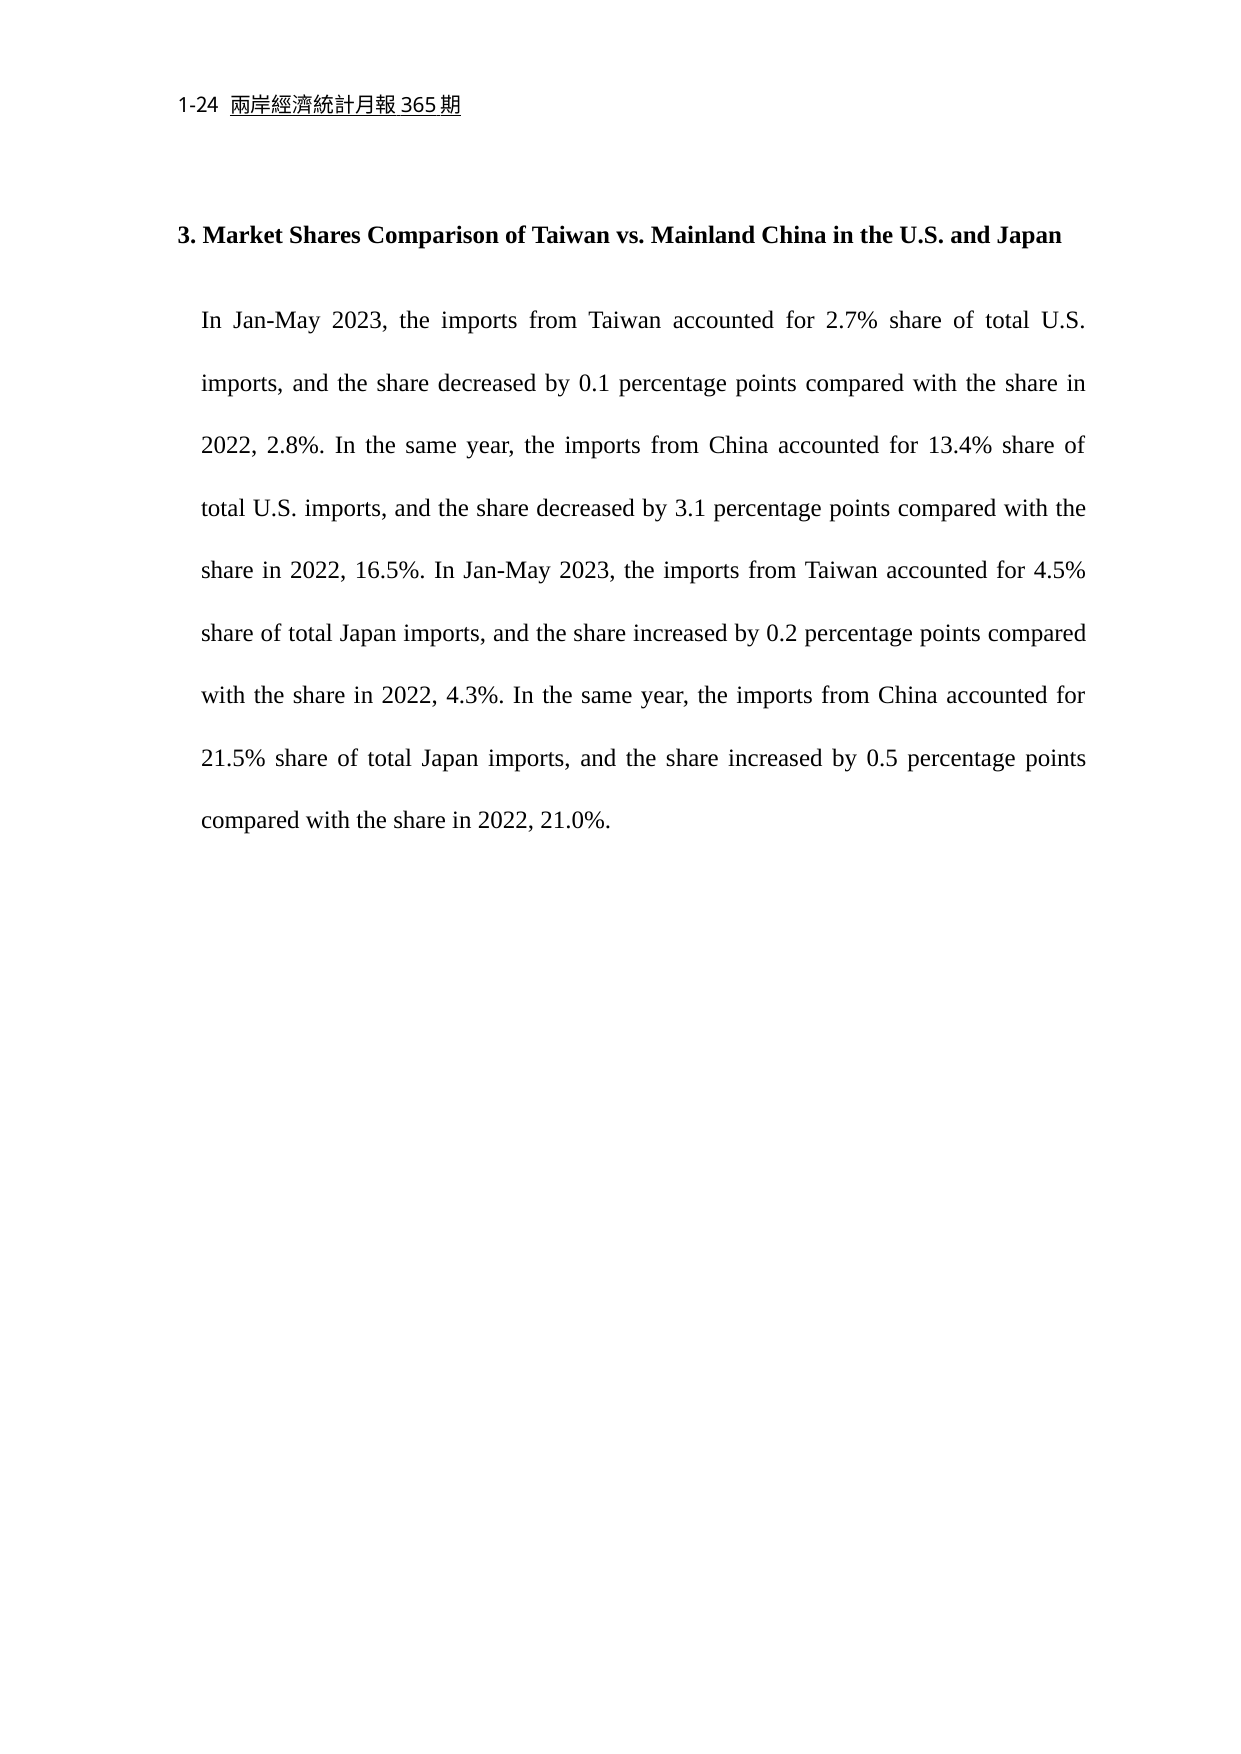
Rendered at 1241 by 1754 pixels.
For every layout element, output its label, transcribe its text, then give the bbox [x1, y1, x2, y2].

text 3. Market Shares Comparison of Taiwan vs. Mainland China in the U.S. and Japan [177, 203, 1087, 253]
text In Jan-May 2023, the imports from Taiwan accounted for 2.7% share of total U.S. imports, and the share decreased by 0.1 percentage points compared with the share in 2022, 2.8%. In the same year, the imports from China accounted for 13.4% share of total U.S. imports, and the share decreased by 3.1 percentage points compared with the share in 2022, 16.5%. In Jan-May 2023, the imports from Taiwan accounted for 4.5% share of total Japan imports, and the share increased by 0.2 percentage points compared with the share in 2022, 4.3%. In the same year, the imports from China accounted for 21.5% share of total Japan imports, and the share increased by 0.5 percentage points compared with the share in 2022, 21.0%. [201, 278, 1087, 841]
